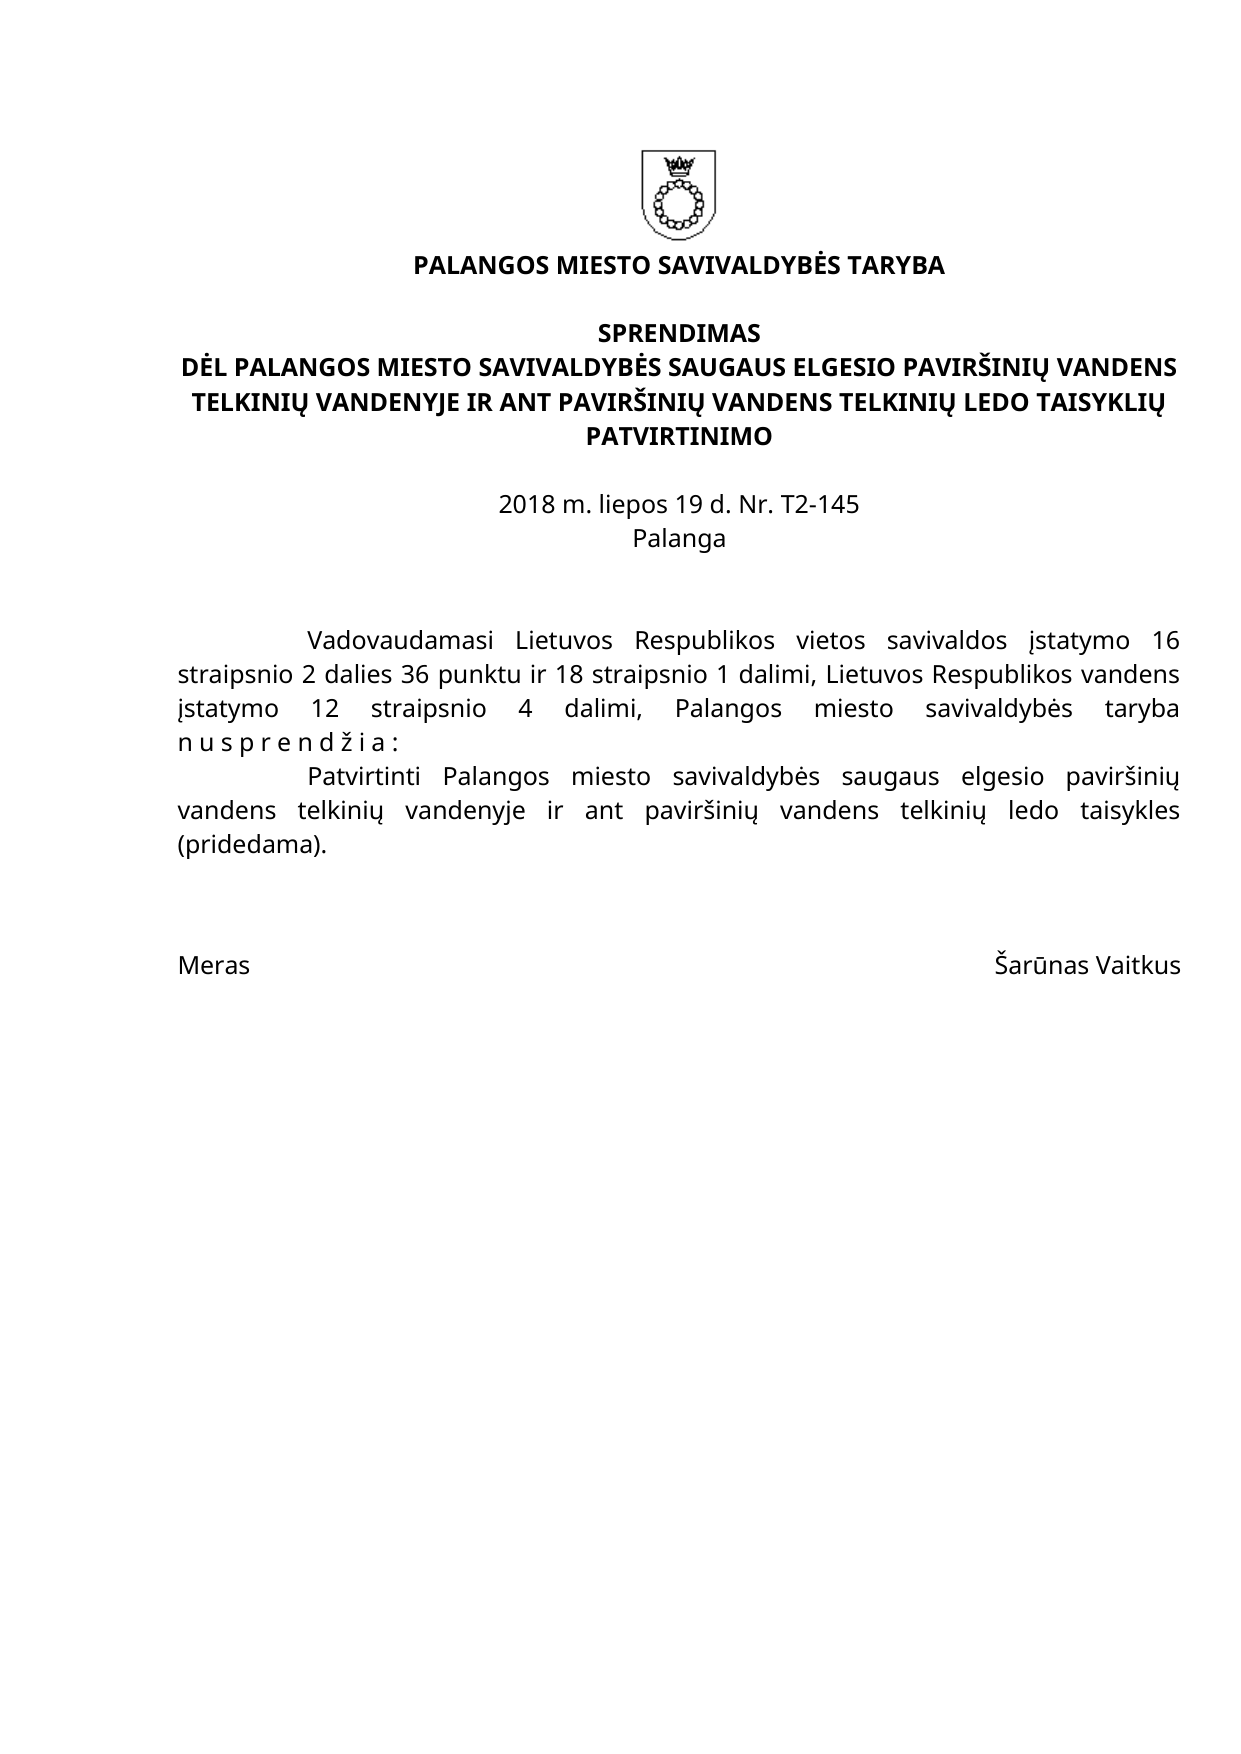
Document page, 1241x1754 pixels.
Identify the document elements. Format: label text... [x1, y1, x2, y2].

text Patvirtinti Palangos miesto savivaldybės saugaus elgesio paviršinių vandens telkinių vandenyje ir ant paviršinių vandens telkinių ledo taisykles (pridedama). [177, 759, 1181, 861]
text 2018 m. liepos 19 d. Nr. T2-145 [177, 486, 1181, 520]
text PALANGOS MIESTO SAVIVALDYBĖS TARYBA [177, 248, 1181, 282]
text Vadovaudamasi Lietuvos Respublikos vietos savivaldos įstatymo 16 straipsnio 2 dalies 36 punktu ir 18 straipsnio 1 dalimi, Lietuvos Respublikos vandens įstatymo 12 straipsnio 4 dalimi, Palangos miesto savivaldybės taryba nusprendžia: [177, 623, 1181, 759]
text Meras Šarūnas Vaitkus [177, 947, 1181, 981]
text Palanga [177, 520, 1181, 554]
text DĖL PALANGOS MIESTO SAVIVALDYBĖS SAUGAUS ELGESIO PAVIRŠINIŲ VANDENS TELKINIŲ VANDENYJE IR ANT PAVIRŠINIŲ VANDENS TELKINIŲ LEDO TAISYKLIŲ PATVIRTINIMO [177, 350, 1181, 452]
text SPRENDIMAS [177, 316, 1181, 350]
